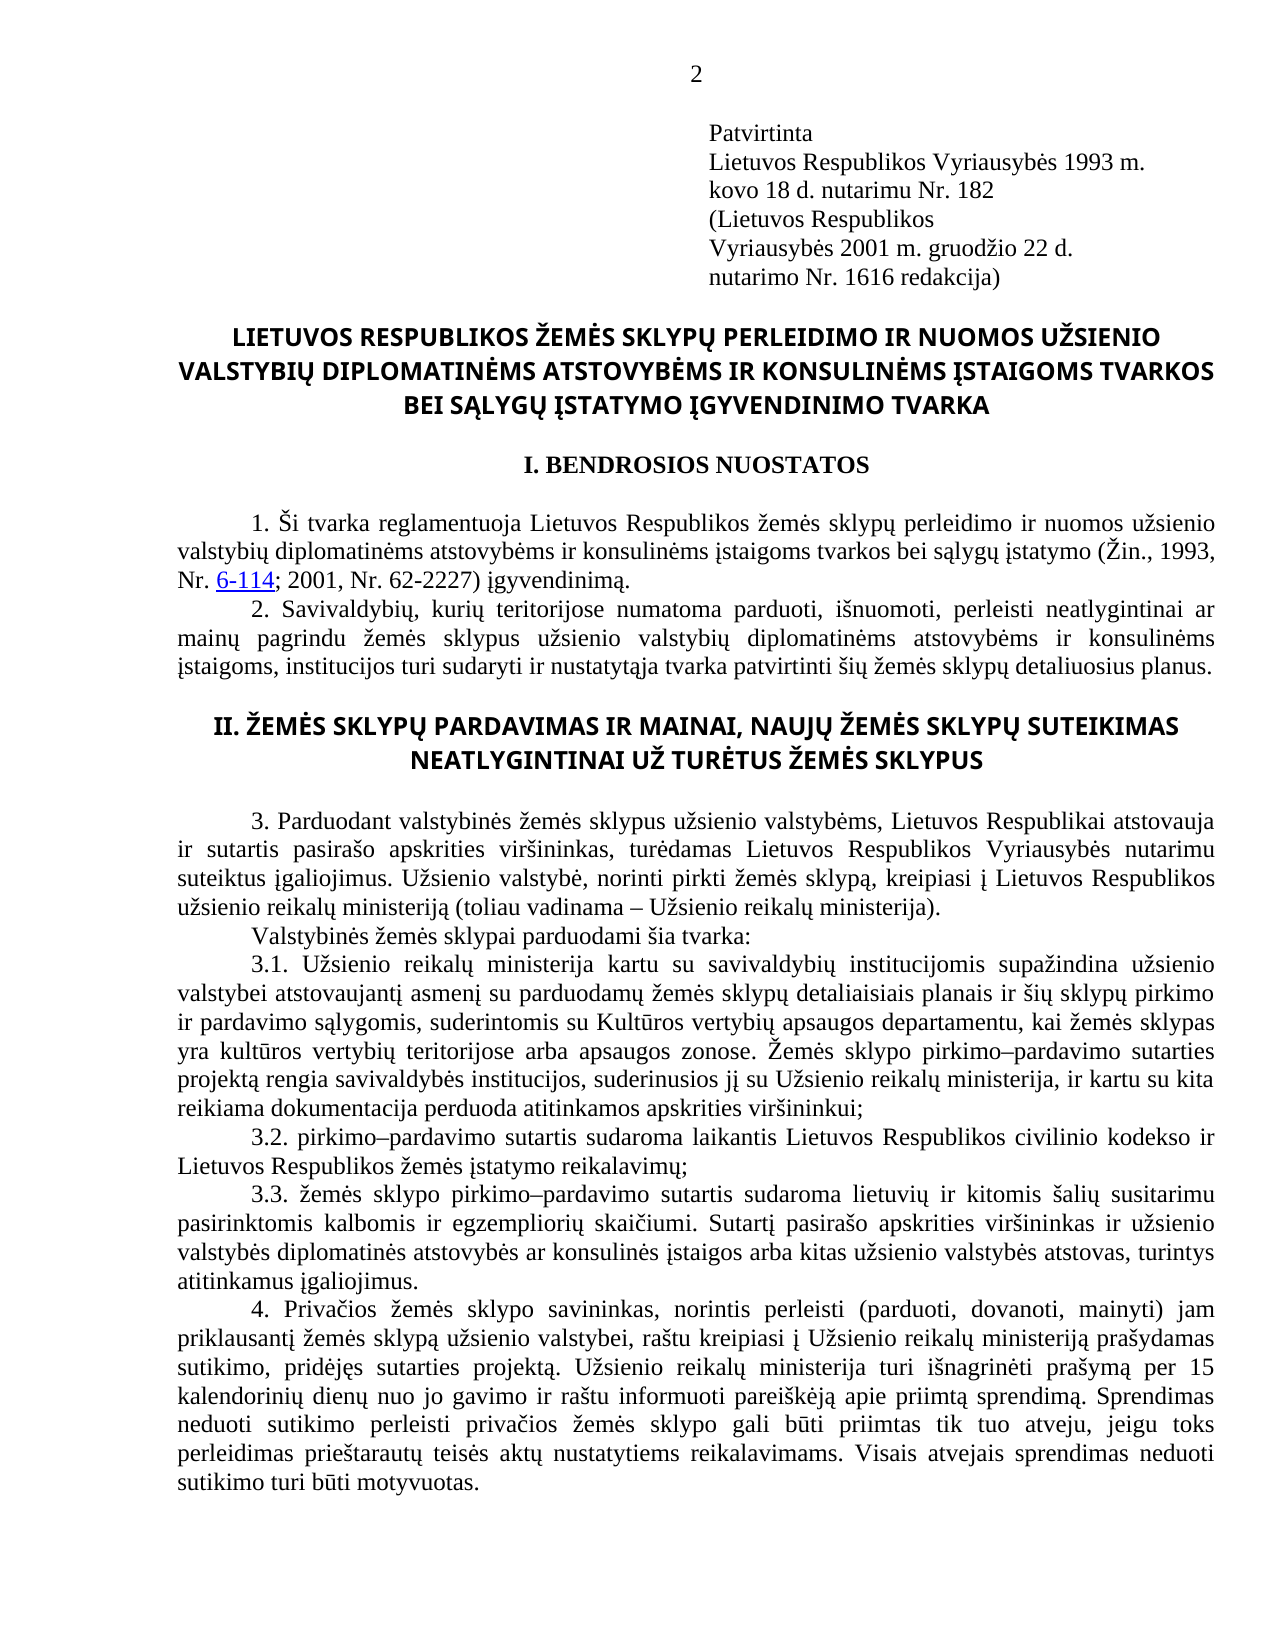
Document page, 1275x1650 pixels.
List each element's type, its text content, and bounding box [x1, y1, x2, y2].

text 2. Savivaldybių, kurių teritorijose numatoma parduoti, išnuomoti, perleisti neatlygintinai ar mainų pagrindu žemės sklypus užsienio valstybių diplomatinėms atstovybėms ir konsulinėms įstaigoms, institucijos turi sudaryti ir nustatytąja tvarka patvirtinti šių žemės sklypų detaliuosius planus. [177, 594, 1216, 680]
text 3.3. žemės sklypo pirkimo–pardavimo sutartis sudaroma lietuvių ir kitomis šalių susitarimu pasirinktomis kalbomis ir egzempliorių skaičiumi. Sutartį pasirašo apskrities viršininkas ir užsienio valstybės diplomatinės atstovybės ar konsulinės įstaigos arba kitas užsienio valstybės atstovas, turintys atitinkamus įgaliojimus. [177, 1179, 1216, 1294]
text Vyriausybės 2001 m. gruodžio 22 d. [177, 233, 1216, 262]
text 4. Privačios žemės sklypo savininkas, norintis perleisti (parduoti, dovanoti, mainyti) jam priklausantį žemės sklypą užsienio valstybei, raštu kreipiasi į Užsienio reikalų ministeriją prašydamas sutikimo, pridėjęs sutarties projektą. Užsienio reikalų ministerija turi išnagrinėti prašymą per 15 kalendorinių dienų nuo jo gavimo ir raštu informuoti pareiškėją apie priimtą sprendimą. Sprendimas neduoti sutikimo perleisti privačios žemės sklypo gali būti priimtas tik tuo atveju, jeigu toks perleidimas prieštarautų teisės aktų nustatytiems reikalavimams. Visais atvejais sprendimas neduoti sutikimo turi būti motyvuotas. [177, 1294, 1216, 1496]
text Valstybinės žemės sklypai parduodami šia tvarka: [177, 921, 1216, 949]
text II. ŽEMĖS SKLYPŲ PARDAVIMAS IR MAINAI, NAUJŲ ŽEMĖS SKLYPŲ SUTEIKIMAS NEATLYGINTINAI UŽ TURĖTUS ŽEMĖS SKLYPUS [177, 709, 1216, 777]
text 1. Ši tvarka reglamentuoja Lietuvos Respublikos žemės sklypų perleidimo ir nuomos užsienio valstybių diplomatinėms atstovybėms ir konsulinėms įstaigoms tvarkos bei sąlygų įstatymo (Žin., 1993, Nr. 6-114; 2001, Nr. 62-2227) įgyvendinimą. [177, 508, 1216, 594]
text I. BENDROSIOS NUOSTATOS [177, 450, 1216, 479]
text (Lietuvos Respublikos [177, 204, 1216, 233]
text nutarimo Nr. 1616 redakcija) [177, 262, 1216, 291]
text Lietuvos Respublikos Vyriausybės 1993 m. [177, 147, 1216, 176]
text 3.1. Užsienio reikalų ministerija kartu su savivaldybių institucijomis supažindina užsienio valstybei atstovaujantį asmenį su parduodamų žemės sklypų detaliaisiais planais ir šių sklypų pirkimo ir pardavimo sąlygomis, suderintomis su Kultūros vertybių apsaugos departamentu, kai žemės sklypas yra kultūros vertybių teritorijose arba apsaugos zonose. Žemės sklypo pirkimo–pardavimo sutarties projektą rengia savivaldybės institucijos, suderinusios jį su Užsienio reikalų ministerija, ir kartu su kita reikiama dokumentacija perduoda atitinkamos apskrities viršininkui; [177, 949, 1216, 1122]
text 3. Parduodant valstybinės žemės sklypus užsienio valstybėms, Lietuvos Respublikai atstovauja ir sutartis pasirašo apskrities viršininkas, turėdamas Lietuvos Respublikos Vyriausybės nutarimu suteiktus įgaliojimus. Užsienio valstybė, norinti pirkti žemės sklypą, kreipiasi į Lietuvos Respublikos užsienio reikalų ministeriją (toliau vadinama – Užsienio reikalų ministerija). [177, 806, 1216, 921]
text LIETUVOS RESPUBLIKOS ŽEMĖS SKLYPŲ PERLEIDIMO IR NUOMOS UŽSIENIO VALSTYBIŲ DIPLOMATINĖMS ATSTOVYBĖMS IR KONSULINĖMS ĮSTAIGOMS TVARKOS BEI SĄLYGŲ ĮSTATYMO ĮGYVENDINIMO TVARKA [177, 319, 1216, 421]
text kovo 18 d. nutarimu Nr. 182 [177, 176, 1216, 204]
text 3.2. pirkimo–pardavimo sutartis sudaroma laikantis Lietuvos Respublikos civilinio kodekso ir Lietuvos Respublikos žemės įstatymo reikalavimų; [177, 1122, 1216, 1179]
text Patvirtinta [709, 118, 1216, 147]
